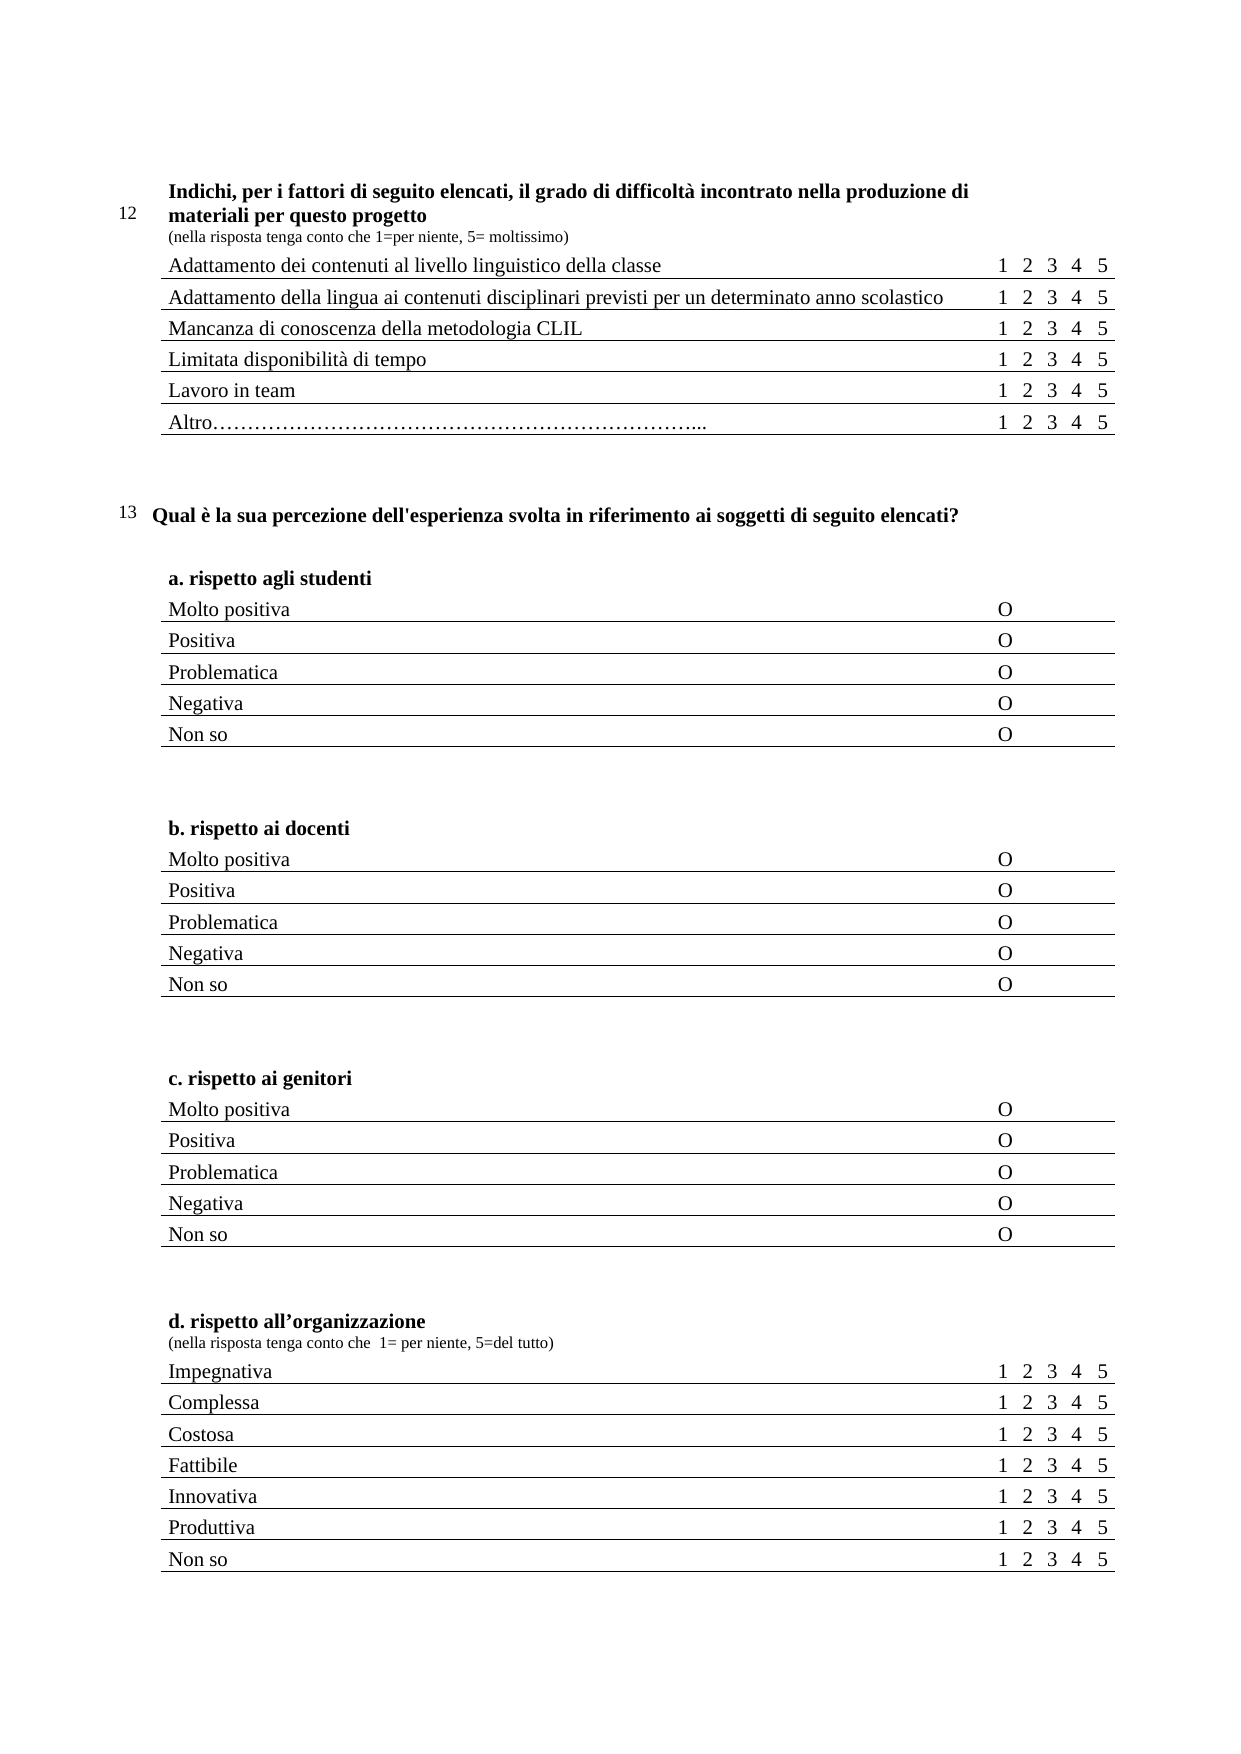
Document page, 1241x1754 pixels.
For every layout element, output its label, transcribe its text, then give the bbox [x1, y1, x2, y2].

table_cell [990, 747, 1015, 777]
table_cell [1088, 872, 1115, 902]
table_cell O [990, 904, 1039, 934]
table_cell [1039, 809, 1064, 840]
table_cell 4 [1064, 404, 1088, 434]
table_cell [145, 278, 161, 309]
table_cell Positiva [161, 622, 990, 652]
table_cell [111, 715, 144, 746]
table_cell [111, 965, 144, 996]
table_cell [1039, 559, 1064, 590]
table_cell [1015, 465, 1039, 496]
table_cell 5 [1088, 1447, 1115, 1477]
table_cell Molto positiva [161, 840, 990, 871]
table_cell Non so [161, 1216, 990, 1246]
table_cell 2 [1015, 341, 1039, 371]
table_cell 4 [1064, 310, 1088, 340]
table_cell [1039, 622, 1064, 652]
table_cell Indichi, per i fattori di seguito elencati, il grado di difficoltà incontrato nella produzione di materiali per questo progetto (nella risposta tenga conto che 1=per niente, 5= moltissimo) [161, 179, 990, 246]
table_cell [145, 778, 161, 809]
table_cell [145, 590, 161, 621]
table_cell [1064, 148, 1088, 179]
table_cell [1064, 716, 1088, 746]
table_cell [145, 1246, 161, 1277]
table_cell [1039, 778, 1064, 809]
table_cell 2 [1015, 404, 1039, 434]
table_cell 1 [990, 1415, 1015, 1446]
table_cell [1015, 148, 1039, 179]
table_cell [1039, 590, 1064, 621]
table_cell [1088, 465, 1115, 496]
table_cell 1 [990, 1509, 1015, 1539]
table_cell [111, 278, 144, 309]
table_cell [1015, 1059, 1039, 1090]
table_cell 5 [1088, 1384, 1115, 1414]
table_cell [1039, 496, 1064, 527]
table_cell [990, 179, 1015, 246]
table_cell [1039, 435, 1064, 465]
table_cell [1015, 747, 1039, 777]
table_cell [1088, 1090, 1115, 1121]
table_cell [145, 1383, 161, 1414]
table_cell [1039, 148, 1064, 179]
table_cell [990, 1572, 1015, 1602]
table_cell [111, 1090, 144, 1121]
table_cell [1088, 1185, 1115, 1215]
table_cell [111, 340, 144, 371]
table_cell O [990, 840, 1039, 871]
table_cell [145, 1571, 161, 1602]
table_cell [1088, 747, 1115, 777]
table_cell 2 [1015, 1540, 1039, 1571]
table_cell [145, 340, 161, 371]
table_cell [1088, 1059, 1115, 1090]
table_cell O [990, 590, 1039, 621]
table_cell [111, 528, 144, 559]
table_cell 12 [111, 179, 144, 246]
table_cell [145, 1352, 161, 1383]
table_cell O [990, 654, 1039, 684]
table_cell [145, 1059, 161, 1090]
table_cell 1 [990, 372, 1015, 402]
table_cell [1088, 966, 1115, 996]
table_cell [1039, 528, 1064, 559]
table_cell 1 [990, 279, 1015, 309]
table_cell [145, 715, 161, 746]
table_cell [990, 496, 1015, 527]
table_cell O [990, 966, 1039, 996]
table_cell Produttiva [161, 1509, 990, 1539]
table_cell [1039, 904, 1064, 934]
table_cell [1064, 840, 1088, 871]
table_cell 3 [1039, 246, 1064, 277]
table_cell [145, 465, 161, 496]
table_cell [1039, 179, 1064, 246]
table_cell [1064, 1122, 1088, 1152]
table_cell [1064, 496, 1088, 527]
table_cell [111, 653, 144, 684]
table_cell [111, 1383, 144, 1414]
table_cell [1088, 1216, 1115, 1246]
table_cell [111, 1352, 144, 1383]
table_cell 4 [1064, 279, 1088, 309]
table_cell [990, 528, 1015, 559]
table_cell [1039, 840, 1064, 871]
table_cell [1088, 1309, 1115, 1352]
table_cell Fattibile [161, 1447, 990, 1477]
table_cell [1064, 1154, 1088, 1184]
table_cell 5 [1088, 246, 1115, 277]
table_cell [145, 934, 161, 965]
table_cell [1015, 997, 1039, 1027]
table_cell [1088, 1028, 1115, 1059]
table_cell [1039, 1572, 1064, 1602]
table_cell d. rispetto all’organizzazione (nella risposta tenga conto che 1= per niente, 5=del tutto) [161, 1309, 990, 1352]
table_cell [1088, 1154, 1115, 1184]
table_cell [111, 434, 144, 465]
table_cell b. rispetto ai docenti [161, 809, 990, 840]
table_cell 4 [1064, 341, 1088, 371]
table_cell [1064, 1278, 1088, 1309]
table_cell 1 [990, 1352, 1015, 1383]
table_cell [1015, 809, 1039, 840]
table_cell [161, 465, 990, 496]
table_cell [1064, 809, 1088, 840]
table_cell 2 [1015, 310, 1039, 340]
table_cell 3 [1039, 1415, 1064, 1446]
table_cell [1064, 872, 1088, 902]
table_cell [161, 1028, 990, 1059]
table_cell 5 [1088, 404, 1115, 434]
table_cell [145, 903, 161, 934]
table_cell [111, 246, 144, 277]
table_cell [145, 746, 161, 777]
table_cell 3 [1039, 1447, 1064, 1477]
table_cell [1064, 1028, 1088, 1059]
table_cell 1 [990, 246, 1015, 277]
table_cell [145, 871, 161, 902]
table_cell 3 [1039, 1509, 1064, 1539]
table_cell O [990, 1122, 1039, 1152]
table_cell O [990, 685, 1039, 715]
table_cell O [990, 872, 1039, 902]
table_cell Altro……………………………………………………………... [161, 404, 990, 434]
table_cell [111, 1153, 144, 1184]
table_cell 2 [1015, 246, 1039, 277]
table_cell [111, 148, 144, 179]
table_cell 5 [1088, 1509, 1115, 1539]
table_cell O [990, 1154, 1039, 1184]
table_cell Adattamento della lingua ai contenuti disciplinari previsti per un determinato anno scolastico [161, 279, 990, 309]
table_cell Problematica [161, 904, 990, 934]
table_cell [145, 684, 161, 715]
table_cell [1064, 1572, 1088, 1602]
table_cell 1 [990, 310, 1015, 340]
table_cell [111, 934, 144, 965]
table_cell Complessa [161, 1384, 990, 1414]
table_cell 1 [990, 1384, 1015, 1414]
table_cell [1088, 778, 1115, 809]
table_cell 5 [1088, 1415, 1115, 1446]
table_cell [145, 1602, 161, 1633]
table_cell [161, 747, 990, 777]
table_cell 3 [1039, 372, 1064, 402]
table_cell Innovativa [161, 1478, 990, 1508]
table_cell [1064, 528, 1088, 559]
table_cell [1088, 622, 1115, 652]
table_cell [145, 1414, 161, 1446]
table_cell [111, 1414, 144, 1446]
table_cell [145, 179, 161, 246]
table_cell [145, 528, 161, 559]
table_cell [1088, 1572, 1115, 1602]
table_cell [111, 309, 144, 340]
table_cell [145, 621, 161, 652]
table_cell Limitata disponibilità di tempo [161, 341, 990, 371]
table_cell [1064, 966, 1088, 996]
table_cell 3 [1039, 1384, 1064, 1414]
table_cell [1039, 872, 1064, 902]
table_cell [1015, 1602, 1039, 1633]
table_cell [111, 1571, 144, 1602]
table_cell [1064, 1185, 1088, 1215]
table_cell 1 [990, 1478, 1015, 1508]
table_cell [111, 996, 144, 1027]
table_cell [111, 1477, 144, 1508]
table_cell 4 [1064, 1352, 1088, 1383]
table_cell 13 [111, 496, 144, 527]
table_cell [1039, 716, 1064, 746]
table_cell [111, 1309, 144, 1352]
table_cell [1088, 528, 1115, 559]
table_cell 2 [1015, 1384, 1039, 1414]
table_cell [1088, 654, 1115, 684]
table_cell O [990, 1185, 1039, 1215]
table_cell 2 [1015, 1509, 1039, 1539]
table_cell a. rispetto agli studenti [161, 559, 990, 590]
table_cell [1039, 1247, 1064, 1277]
table_cell [1039, 465, 1064, 496]
table_cell [111, 1508, 144, 1539]
table_cell [145, 559, 161, 590]
table_cell [990, 1059, 1015, 1090]
table_cell [1088, 1602, 1115, 1633]
table_cell [161, 778, 990, 809]
table_cell [1088, 148, 1115, 179]
table_cell [1015, 1278, 1039, 1309]
table_cell [990, 559, 1015, 590]
table_cell Lavoro in team [161, 372, 990, 402]
table_cell [111, 684, 144, 715]
table_cell 5 [1088, 279, 1115, 309]
table_cell 4 [1064, 372, 1088, 402]
table_cell [161, 1572, 990, 1602]
table_cell [145, 1184, 161, 1215]
table_cell [145, 1278, 161, 1309]
table_cell Positiva [161, 1122, 990, 1152]
table_cell 3 [1039, 310, 1064, 340]
table_cell [1039, 1216, 1064, 1246]
table_cell [1015, 778, 1039, 809]
table_cell [111, 840, 144, 871]
table_cell [1015, 1247, 1039, 1277]
table_cell 3 [1039, 341, 1064, 371]
table_cell [1064, 1309, 1088, 1352]
table_cell Non so [161, 966, 990, 996]
table_cell [1064, 654, 1088, 684]
table_cell 1 [990, 1540, 1015, 1571]
table_cell [1015, 1309, 1039, 1352]
table_cell O [990, 716, 1039, 746]
table_cell [1088, 590, 1115, 621]
table_cell [990, 1278, 1015, 1309]
table_cell [145, 1477, 161, 1508]
table_cell [1039, 1028, 1064, 1059]
table_cell [111, 746, 144, 777]
table_cell [1064, 1216, 1088, 1246]
table_cell [1088, 685, 1115, 715]
table_cell [145, 996, 161, 1027]
table_cell [1015, 528, 1039, 559]
table_cell 5 [1088, 341, 1115, 371]
table_cell 3 [1039, 1352, 1064, 1383]
table_cell Problematica [161, 654, 990, 684]
table_cell Adattamento dei contenuti al livello linguistico della classe [161, 246, 990, 277]
table_cell [1088, 935, 1115, 965]
table_cell [990, 435, 1015, 465]
table_cell Negativa [161, 1185, 990, 1215]
table_cell [145, 434, 161, 465]
table_cell [111, 1539, 144, 1571]
table_cell [161, 1602, 990, 1633]
table_cell [1039, 1154, 1064, 1184]
table_cell [145, 371, 161, 402]
table_cell [111, 559, 144, 590]
table_cell [145, 653, 161, 684]
table_cell Positiva [161, 872, 990, 902]
table_cell [111, 871, 144, 902]
table_cell 5 [1088, 310, 1115, 340]
table_cell 4 [1064, 1509, 1088, 1539]
table_cell 4 [1064, 1415, 1088, 1446]
table_cell [990, 1247, 1015, 1277]
table_cell 4 [1064, 1384, 1088, 1414]
table_cell [145, 309, 161, 340]
table_cell [145, 1508, 161, 1539]
table_cell [111, 903, 144, 934]
table_cell 2 [1015, 1447, 1039, 1477]
table_cell [1088, 179, 1115, 246]
table_cell [1088, 716, 1115, 746]
table_cell [145, 1309, 161, 1352]
table_cell [161, 997, 990, 1027]
table_cell [1064, 622, 1088, 652]
table_cell Costosa [161, 1415, 990, 1446]
table_cell [1015, 179, 1039, 246]
table_cell Qual è la sua percezione dell'esperienza svolta in riferimento ai soggetti di seguito elencati? [145, 496, 990, 527]
table_cell 4 [1064, 1540, 1088, 1571]
table_cell [1039, 966, 1064, 996]
table_cell [1088, 840, 1115, 871]
table_cell Impegnativa [161, 1352, 990, 1383]
table_cell [111, 371, 144, 402]
table_cell [1088, 997, 1115, 1027]
table_cell [161, 1247, 990, 1277]
table_cell [990, 809, 1015, 840]
table_cell 1 [990, 404, 1015, 434]
table_cell [145, 809, 161, 840]
table_cell [111, 1215, 144, 1246]
table_cell [111, 590, 144, 621]
table_cell [1064, 435, 1088, 465]
table_cell Non so [161, 716, 990, 746]
table_cell Non so [161, 1540, 990, 1571]
table_cell [1064, 1602, 1088, 1633]
table_cell O [990, 622, 1039, 652]
table_cell Mancanza di conoscenza della metodologia CLIL [161, 310, 990, 340]
table_cell [145, 1090, 161, 1121]
table_cell [1039, 997, 1064, 1027]
table_cell [990, 1602, 1015, 1633]
table_cell [111, 1059, 144, 1090]
table_cell O [990, 1216, 1039, 1246]
table_cell [1039, 1309, 1064, 1352]
table_cell [1088, 809, 1115, 840]
table_cell [1088, 1122, 1115, 1152]
table_cell [111, 1446, 144, 1477]
table_cell [111, 621, 144, 652]
table_cell 1 [990, 341, 1015, 371]
table_cell [990, 997, 1015, 1027]
table_cell [161, 1278, 990, 1309]
table_cell [1015, 1572, 1039, 1602]
table_cell [990, 1028, 1015, 1059]
table_cell [1039, 935, 1064, 965]
table_cell [145, 403, 161, 434]
table_cell c. rispetto ai genitori [161, 1059, 990, 1090]
table_cell [1064, 465, 1088, 496]
table_cell 4 [1064, 246, 1088, 277]
table_cell [111, 1602, 144, 1633]
table_cell O [990, 1090, 1039, 1121]
table_cell [161, 528, 990, 559]
table_cell 2 [1015, 279, 1039, 309]
table_cell [145, 1215, 161, 1246]
table_cell [1064, 935, 1088, 965]
table_cell 2 [1015, 1352, 1039, 1383]
table_cell 5 [1088, 1352, 1115, 1383]
table_cell [990, 465, 1015, 496]
table_cell [1039, 1602, 1064, 1633]
table_cell 4 [1064, 1447, 1088, 1477]
table_cell [111, 1121, 144, 1152]
table_cell [1064, 1247, 1088, 1277]
table_cell 5 [1088, 1478, 1115, 1508]
table_cell 2 [1015, 1415, 1039, 1446]
table_cell [1064, 685, 1088, 715]
table_cell [1064, 747, 1088, 777]
table_cell [990, 778, 1015, 809]
table_cell [1088, 1247, 1115, 1277]
table_cell [145, 965, 161, 996]
table_cell [145, 1121, 161, 1152]
table_cell [1088, 559, 1115, 590]
table_cell [1039, 1059, 1064, 1090]
table_cell [1064, 179, 1088, 246]
table_cell [145, 246, 161, 277]
table_cell [145, 1153, 161, 1184]
table_cell 5 [1088, 372, 1115, 402]
table_cell [1015, 496, 1039, 527]
table_cell [1088, 435, 1115, 465]
table_cell [145, 148, 161, 179]
table_cell [161, 435, 990, 465]
table_cell [111, 778, 144, 809]
table_cell [1064, 778, 1088, 809]
table_cell [1064, 997, 1088, 1027]
table_cell [990, 148, 1015, 179]
table_cell [1088, 904, 1115, 934]
table_cell Molto positiva [161, 590, 990, 621]
table_cell [1039, 747, 1064, 777]
table_cell [1039, 685, 1064, 715]
table_cell 5 [1088, 1540, 1115, 1571]
table_cell [1064, 1090, 1088, 1121]
table_cell [1015, 559, 1039, 590]
table_cell [111, 1028, 144, 1059]
table_cell [161, 148, 990, 179]
table_cell [1088, 1278, 1115, 1309]
table_cell 3 [1039, 1540, 1064, 1571]
table_cell [111, 1246, 144, 1277]
table_cell 2 [1015, 1478, 1039, 1508]
table_cell [145, 840, 161, 871]
table_cell 2 [1015, 372, 1039, 402]
table_cell [145, 1446, 161, 1477]
table_cell Problematica [161, 1154, 990, 1184]
table_cell [1015, 435, 1039, 465]
table_cell [1039, 1090, 1064, 1121]
table_cell 3 [1039, 279, 1064, 309]
table_cell [1039, 654, 1064, 684]
table_cell [1064, 904, 1088, 934]
table_cell [145, 1539, 161, 1571]
table_cell [1088, 496, 1115, 527]
table_cell [1064, 1059, 1088, 1090]
table_cell [145, 1028, 161, 1059]
table_cell [1039, 1122, 1064, 1152]
table_cell 3 [1039, 1478, 1064, 1508]
table_cell Negativa [161, 685, 990, 715]
table_cell [111, 1278, 144, 1309]
table_cell Molto positiva [161, 1090, 990, 1121]
table_cell [1064, 590, 1088, 621]
table_cell [1015, 1028, 1039, 1059]
table_cell [111, 403, 144, 434]
table_cell [1039, 1185, 1064, 1215]
table_cell O [990, 935, 1039, 965]
table_cell [111, 465, 144, 496]
table_cell [1064, 559, 1088, 590]
table_cell [1039, 1278, 1064, 1309]
table_cell 3 [1039, 404, 1064, 434]
table_cell 4 [1064, 1478, 1088, 1508]
table_cell [111, 809, 144, 840]
table_cell [990, 1309, 1015, 1352]
table_cell 1 [990, 1447, 1015, 1477]
table_cell [111, 1184, 144, 1215]
table_cell Negativa [161, 935, 990, 965]
